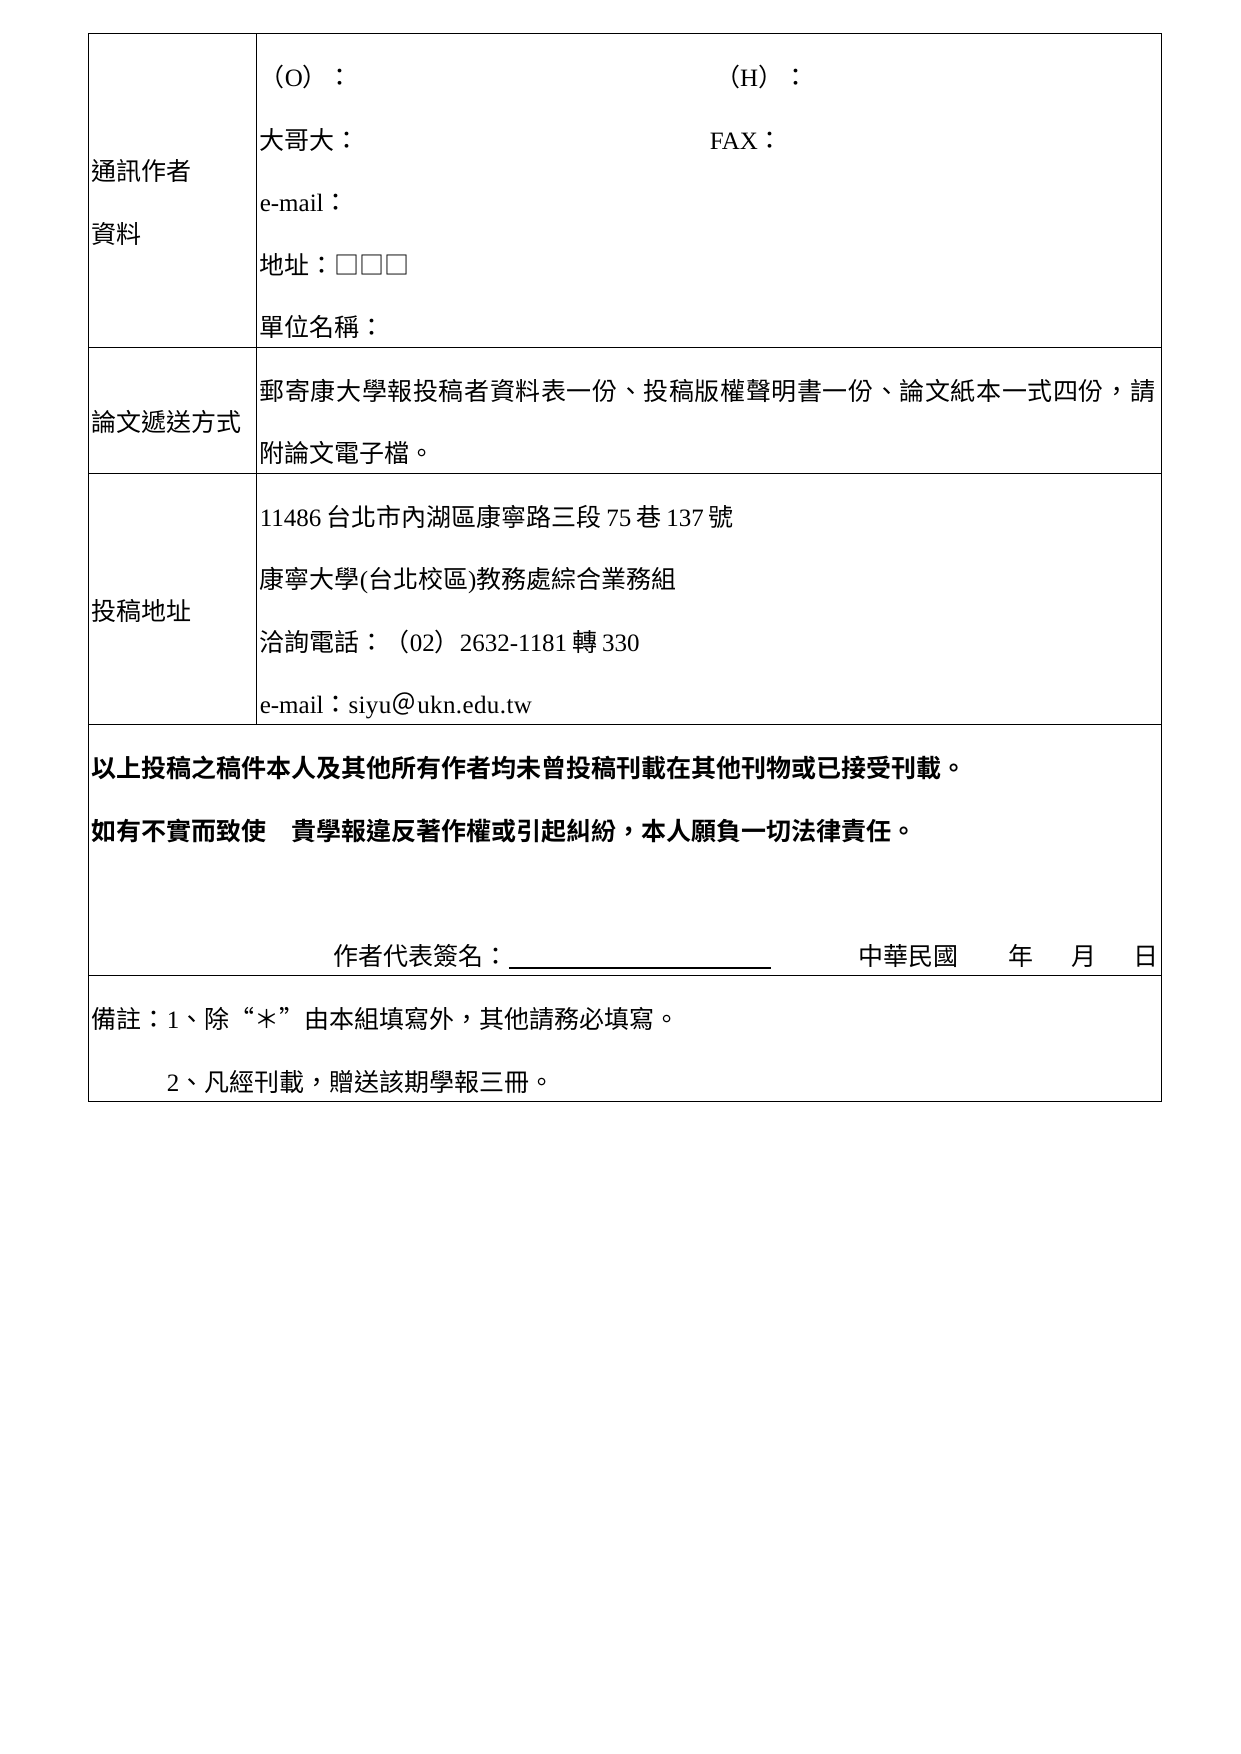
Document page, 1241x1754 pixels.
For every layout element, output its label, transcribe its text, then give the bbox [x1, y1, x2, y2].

table_cell 投稿地址 [89, 474, 256, 724]
table_cell 備註：1、除“＊”由本組填寫外，其他請務必填寫。 2、凡經刊載，贈送該期學報三冊。 [89, 976, 1161, 1101]
table_cell （O）： （H）： 大哥大： FAX： e-mail： 地址：□□□ 單位名稱： [257, 34, 1161, 347]
table_cell 11486台北市內湖區康寧路三段75巷137號 康寧大學(台北校區)教務處綜合業務組 洽詢電話：（02）2632-1181轉330 e-mail：siyu＠ukn.edu.tw [257, 474, 1161, 724]
table_cell 論文遞送方式 [89, 348, 256, 473]
table_cell 通訊作者 資料 [89, 34, 256, 347]
table_cell 郵寄康大學報投稿者資料表一份、投稿版權聲明書一份、論文紙本一式四份，請附論文電子檔。 [257, 348, 1161, 473]
table_cell 以上投稿之稿件本人及其他所有作者均未曾投稿刊載在其他刊物或已接受刊載。 如有不實而致使 貴學報違反著作權或引起糾紛，本人願負一切法律責任。 作者代表簽名： 中華民國 年 月 日 [89, 725, 1161, 975]
